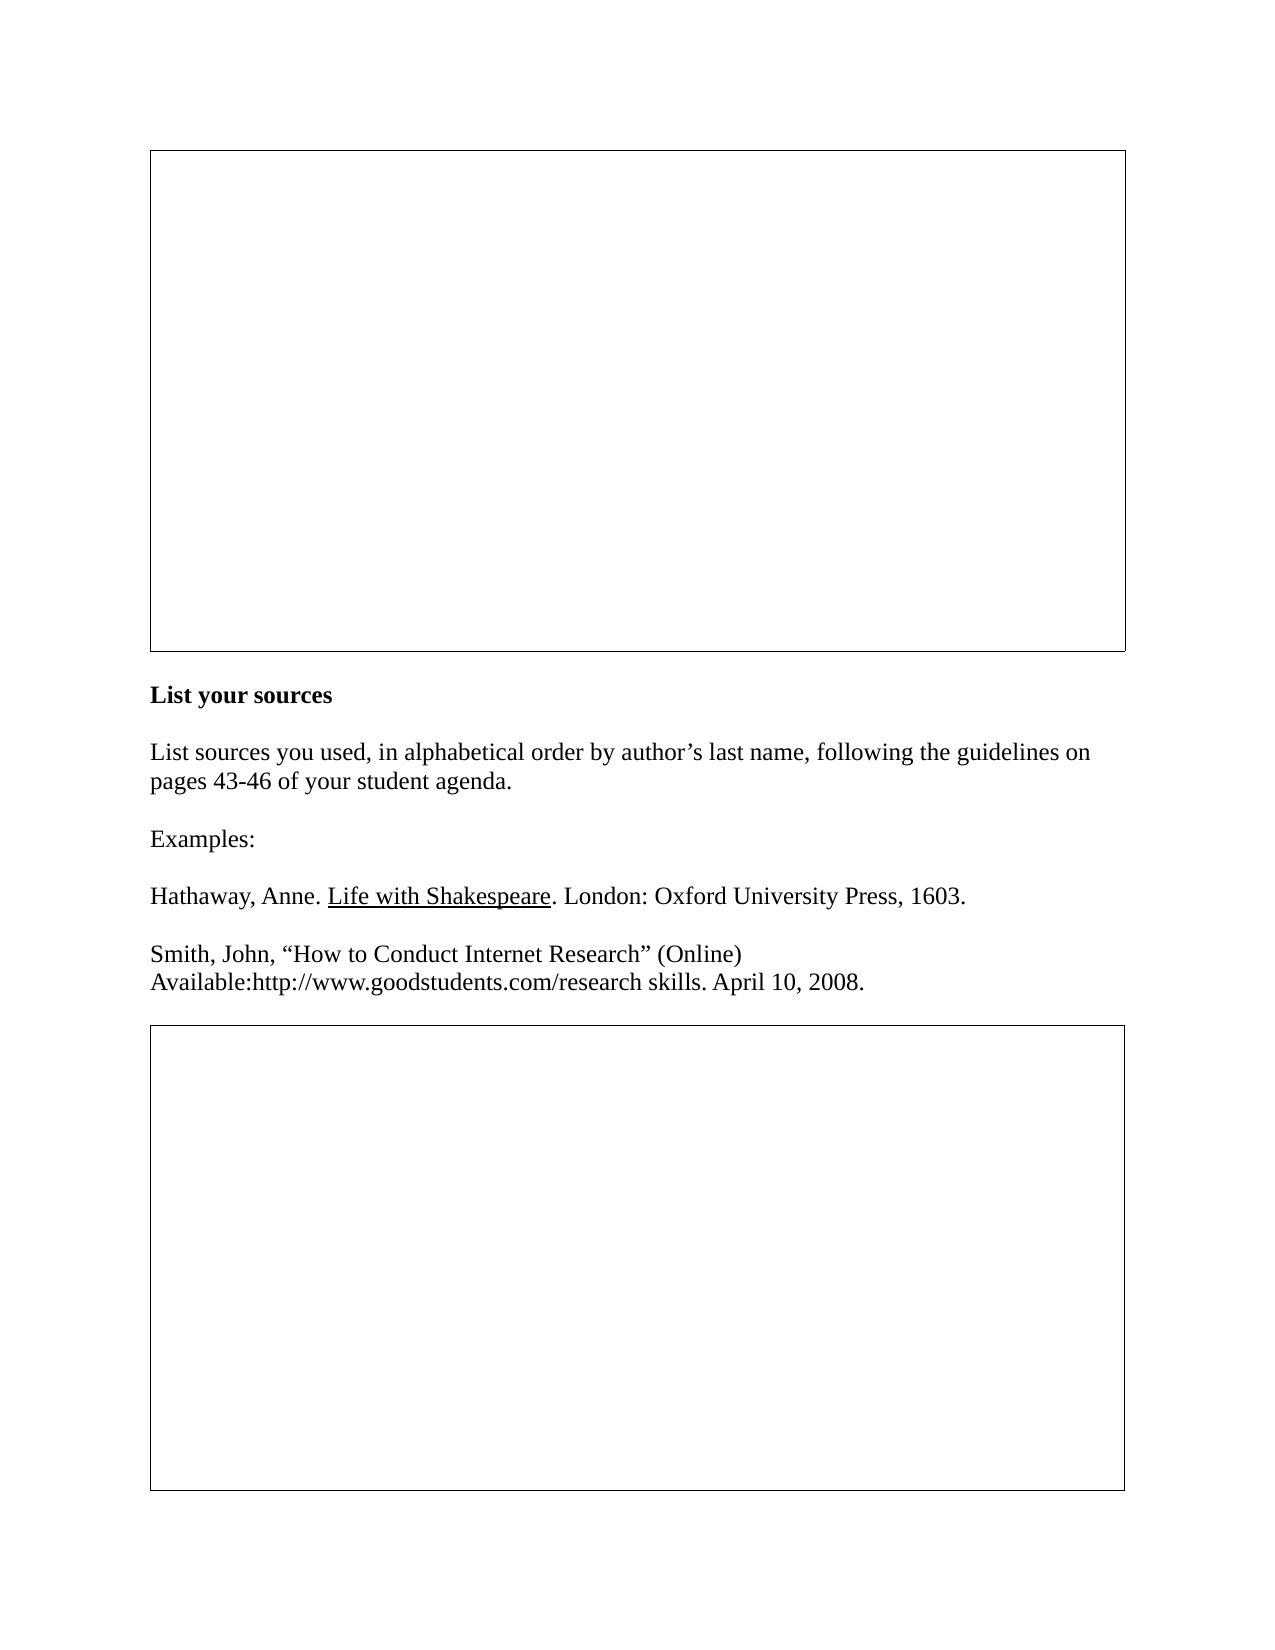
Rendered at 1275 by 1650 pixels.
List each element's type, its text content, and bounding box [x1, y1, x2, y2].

text Examples: [150, 824, 1125, 852]
text Smith, John, “How to Conduct Internet Research” (Online) Available:http://www.goodstudents.com/research skills. April 10, 2008. [150, 939, 1125, 996]
text List sources you used, in alphabetical order by author’s last name, following the guidelines on pages 43-46 of your student agenda. [150, 737, 1125, 795]
text List your sources [150, 680, 1125, 709]
text Hathaway, Anne. Life with Shakespeare. London: Oxford University Press, 1603. [150, 881, 1125, 910]
table_header [151, 151, 1125, 651]
